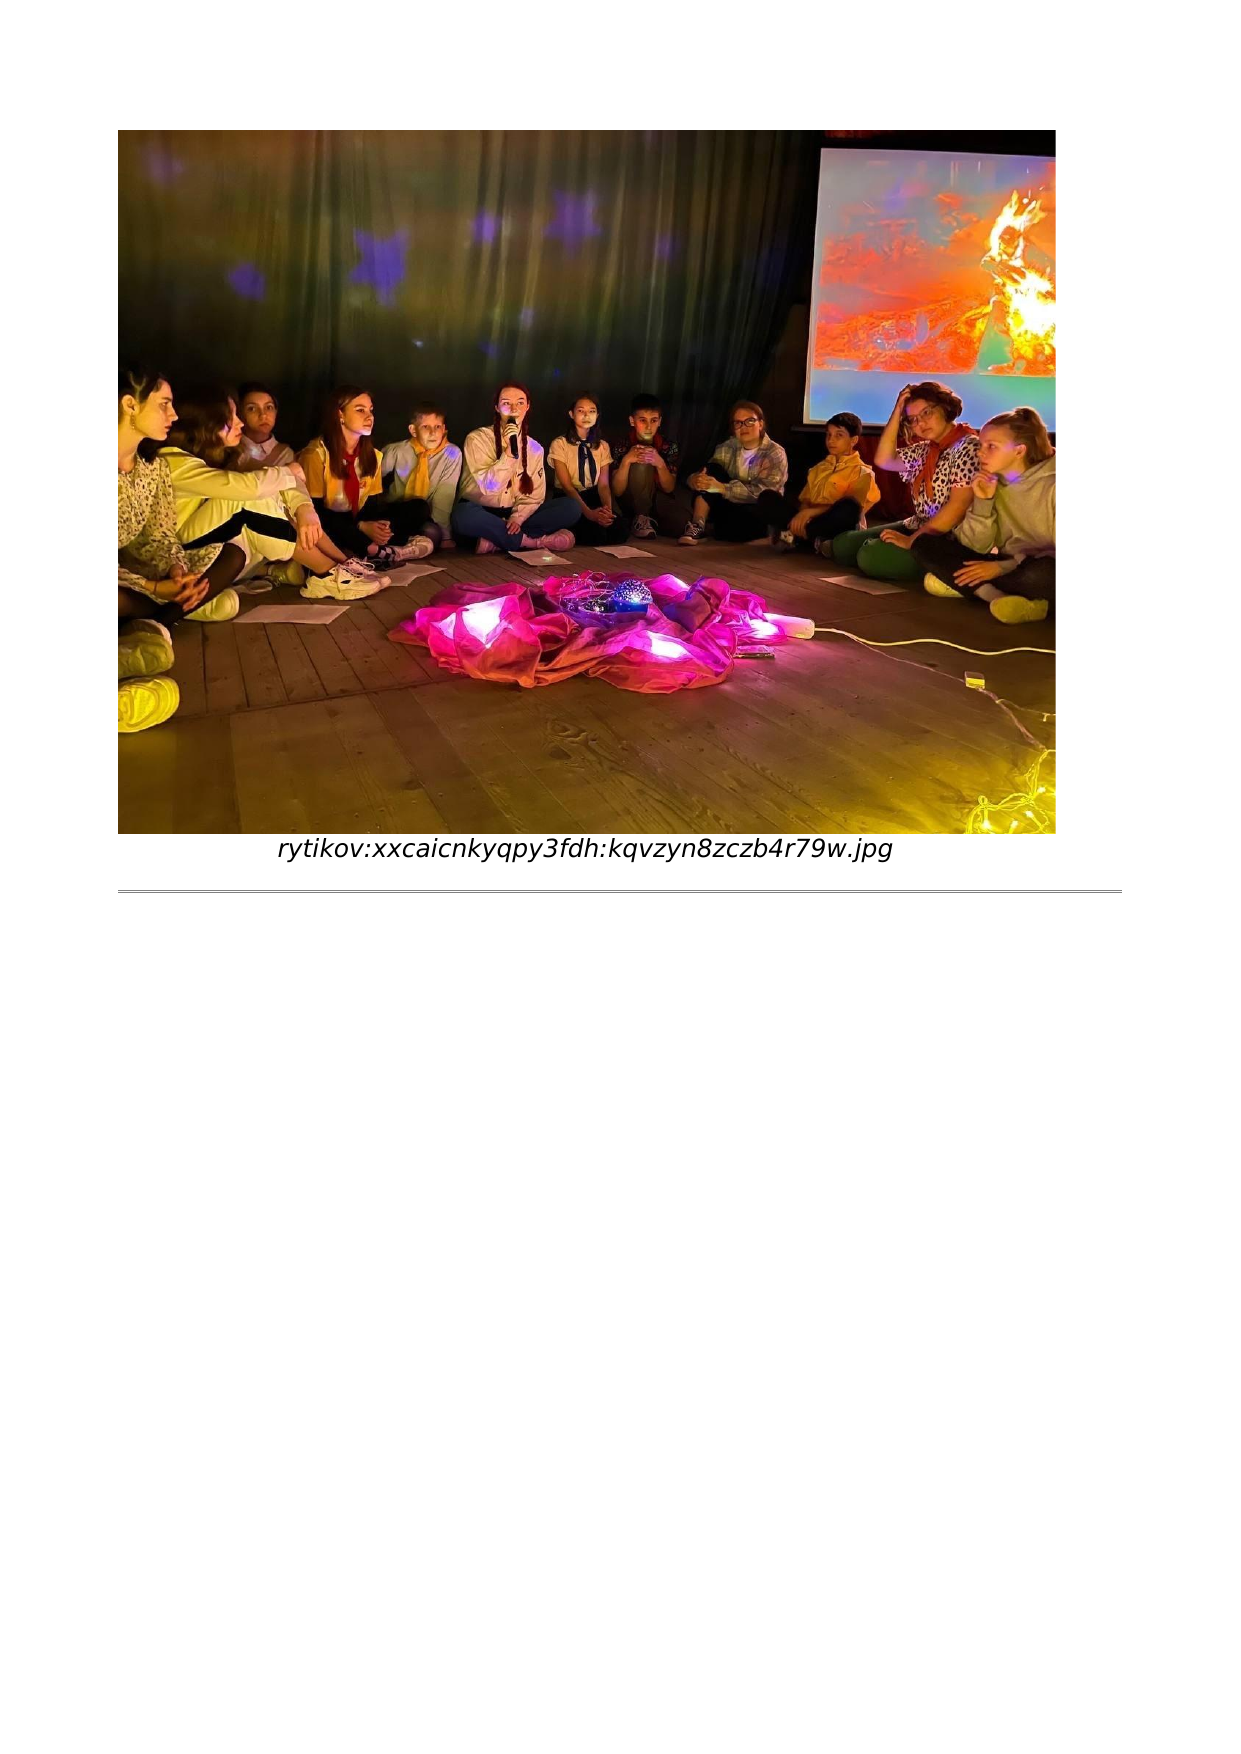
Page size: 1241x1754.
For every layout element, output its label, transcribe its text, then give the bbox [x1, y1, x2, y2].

text rytikov:xxcaicnkyqpy3fdh:kqvzyn8zczb4r79w.jpg [118, 834, 1056, 863]
picture [118, 130, 1056, 834]
